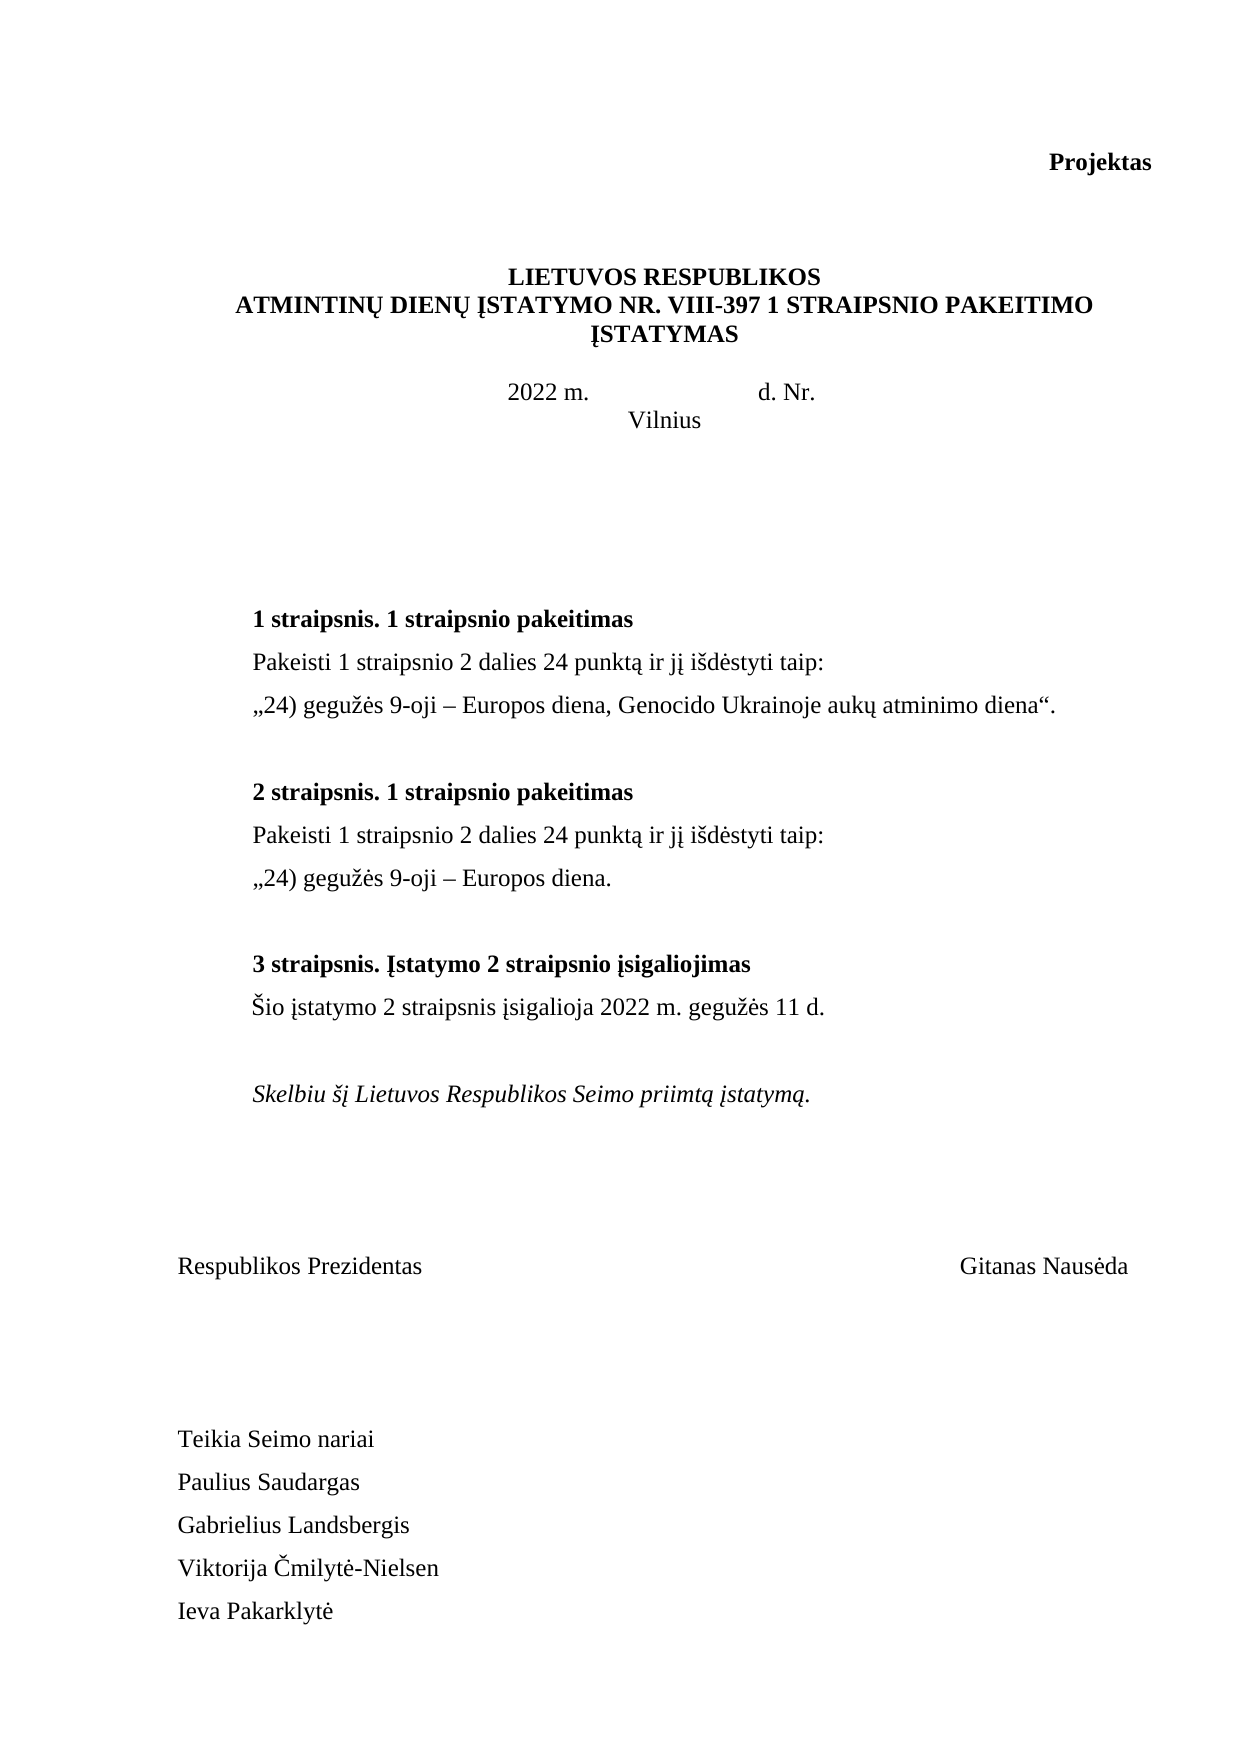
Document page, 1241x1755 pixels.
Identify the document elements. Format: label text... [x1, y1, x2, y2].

text Ieva Pakarklytė [177, 1596, 1152, 1625]
text ATMINTINŲ DIENŲ ĮSTATYMO NR. VIII-397 1 STRAIPSNIO PAKEITIMO ĮSTATYMAS [177, 291, 1152, 348]
text 2022 m. d. Nr. [177, 377, 1152, 406]
text „24) gegužės 9-oji – Europos diena, Genocido Ukrainoje aukų atminimo diena“. [177, 691, 1152, 719]
text 2 straipsnis. 1 straipsnio pakeitimas [177, 777, 1152, 806]
text Respublikos Prezidentas Gitanas Nausėda [177, 1251, 1152, 1280]
text Šio įstatymo 2 straipsnis įsigalioja 2022 m. gegužės 11 d. [177, 992, 1152, 1021]
text Pakeisti 1 straipsnio 2 dalies 24 punktą ir jį išdėstyti taip: [177, 647, 1152, 676]
text „24) gegužės 9-oji – Europos diena. [177, 863, 1152, 892]
text Teikia Seimo nariai [177, 1424, 1152, 1452]
text 3 straipsnis. Įstatymo 2 straipsnio įsigaliojimas [177, 949, 1152, 978]
text Projektas [177, 147, 1152, 176]
text 1 straipsnis. 1 straipsnio pakeitimas [252, 604, 1152, 633]
text Paulius Saudargas [177, 1467, 1152, 1496]
text Gabrielius Landsbergis [177, 1510, 1152, 1539]
text Pakeisti 1 straipsnio 2 dalies 24 punktą ir jį išdėstyti taip: [177, 820, 1152, 849]
text Vilnius [177, 406, 1152, 434]
text Skelbiu šį Lietuvos Respublikos Seimo priimtą įstatymą. [177, 1079, 1152, 1107]
text Viktorija Čmilytė-Nielsen [177, 1553, 1152, 1582]
text LIETUVOS RESPUBLIKOS [177, 262, 1152, 291]
